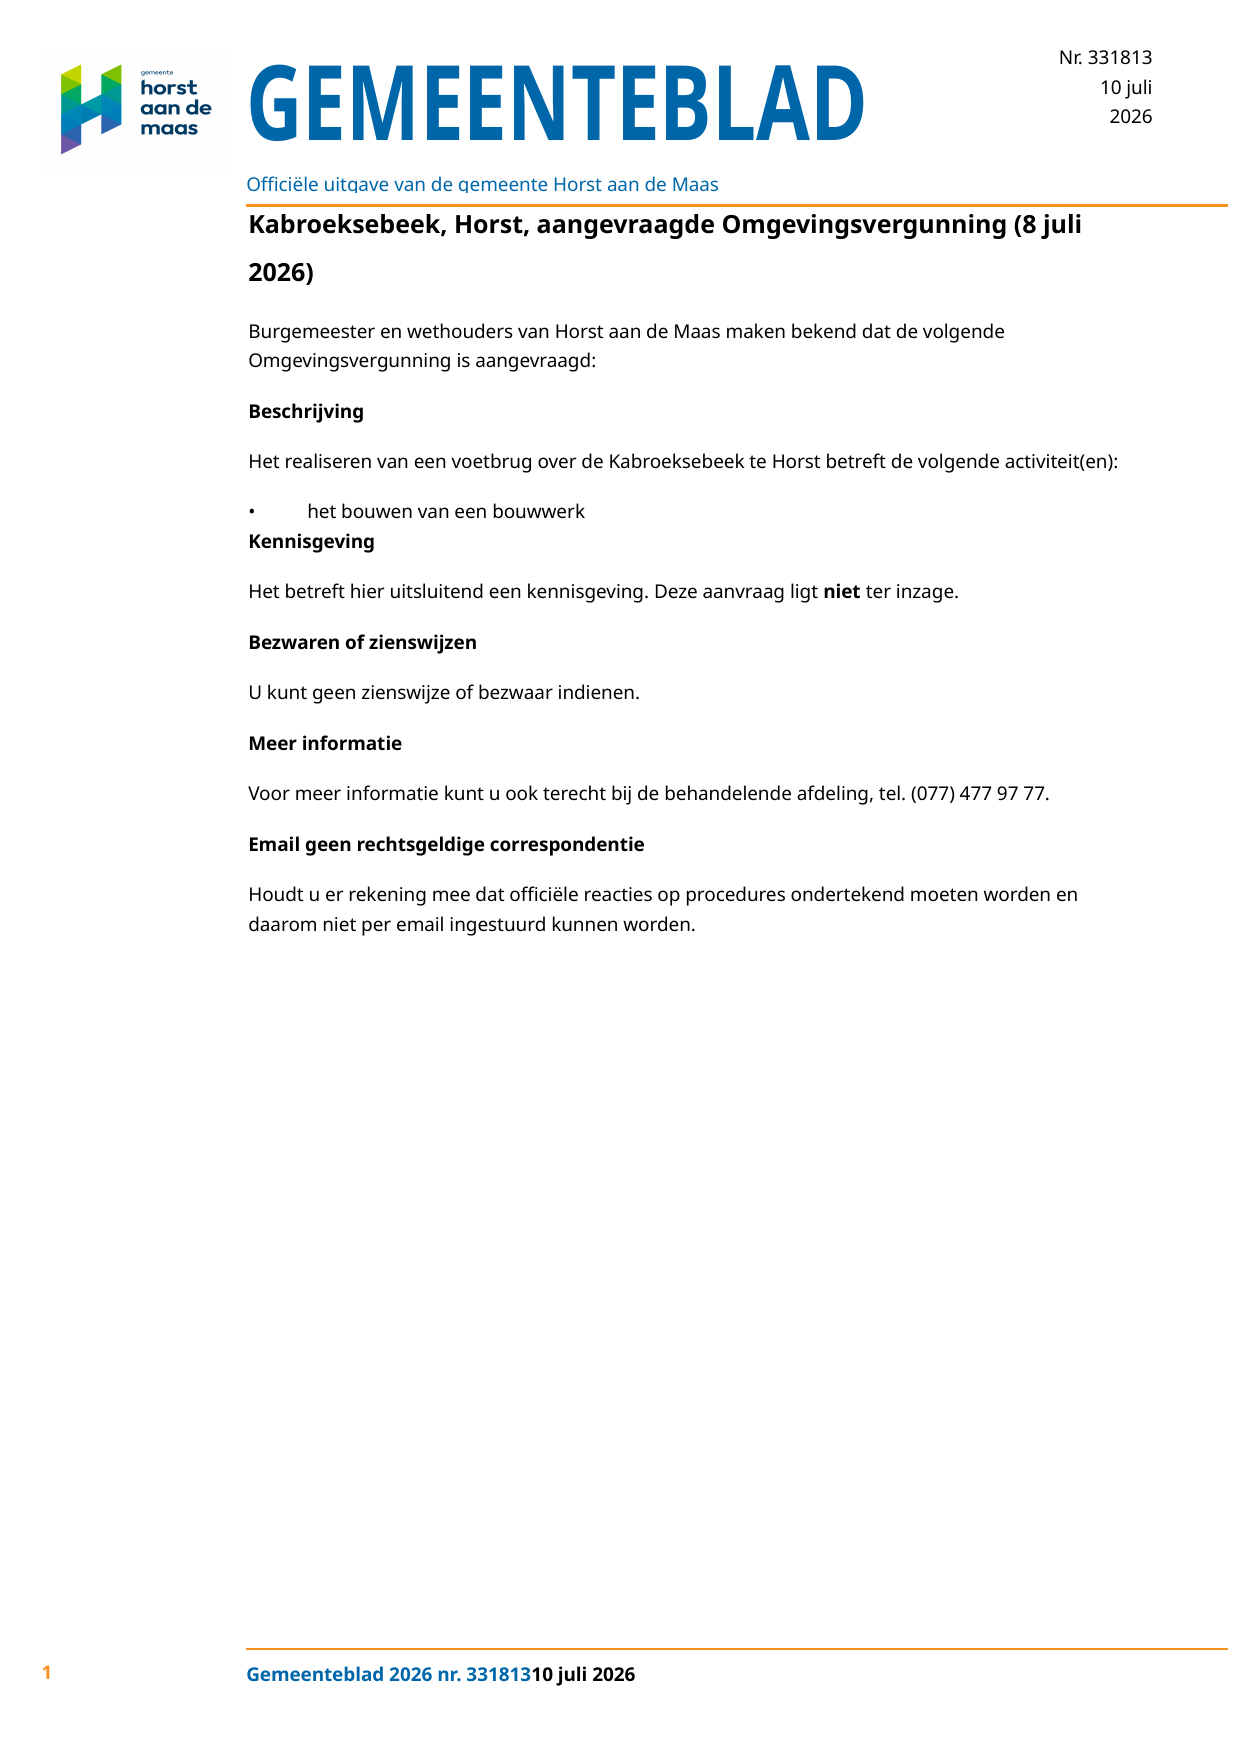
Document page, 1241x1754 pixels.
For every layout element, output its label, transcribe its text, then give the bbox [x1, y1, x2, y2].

text Het realiseren van een voetbrug over de Kabroeksebeek te Horst betreft de volgende activiteit(en): [248, 448, 1152, 474]
text Beschrijving [248, 398, 1152, 424]
list het bouwen van een bouwwerk [248, 499, 1152, 524]
text Email geen rechtsgeldige correspondentie [248, 831, 1152, 857]
text Het betreft hier uitsluitend een kennisgeving. Deze aanvraag ligt niet ter inzage. [248, 579, 1152, 604]
text Kabroeksebeek, Horst, aangevraagde Omgevingsvergunning (8 juli 2026) [248, 207, 1152, 288]
text Houdt u er rekening mee dat officiële reacties op procedures ondertekend moeten worden en daarom niet per email ingestuurd kunnen worden. [248, 881, 1152, 937]
text Bezwaren of zienswijzen [248, 629, 1152, 655]
text U kunt geen zienswijze of bezwaar indienen. [248, 679, 1152, 705]
text Burgemeester en wethouders van Horst aan de Maas maken bekend dat de volgende Omgevingsvergunning is aangevraagd: [248, 318, 1152, 373]
text Voor meer informatie kunt u ook terecht bij de behandelende afdeling, tel. (077) 477 97 77. [248, 780, 1152, 806]
text Kennisgeving [248, 528, 1152, 554]
text Meer informatie [248, 730, 1152, 756]
picture [41, 47, 231, 172]
